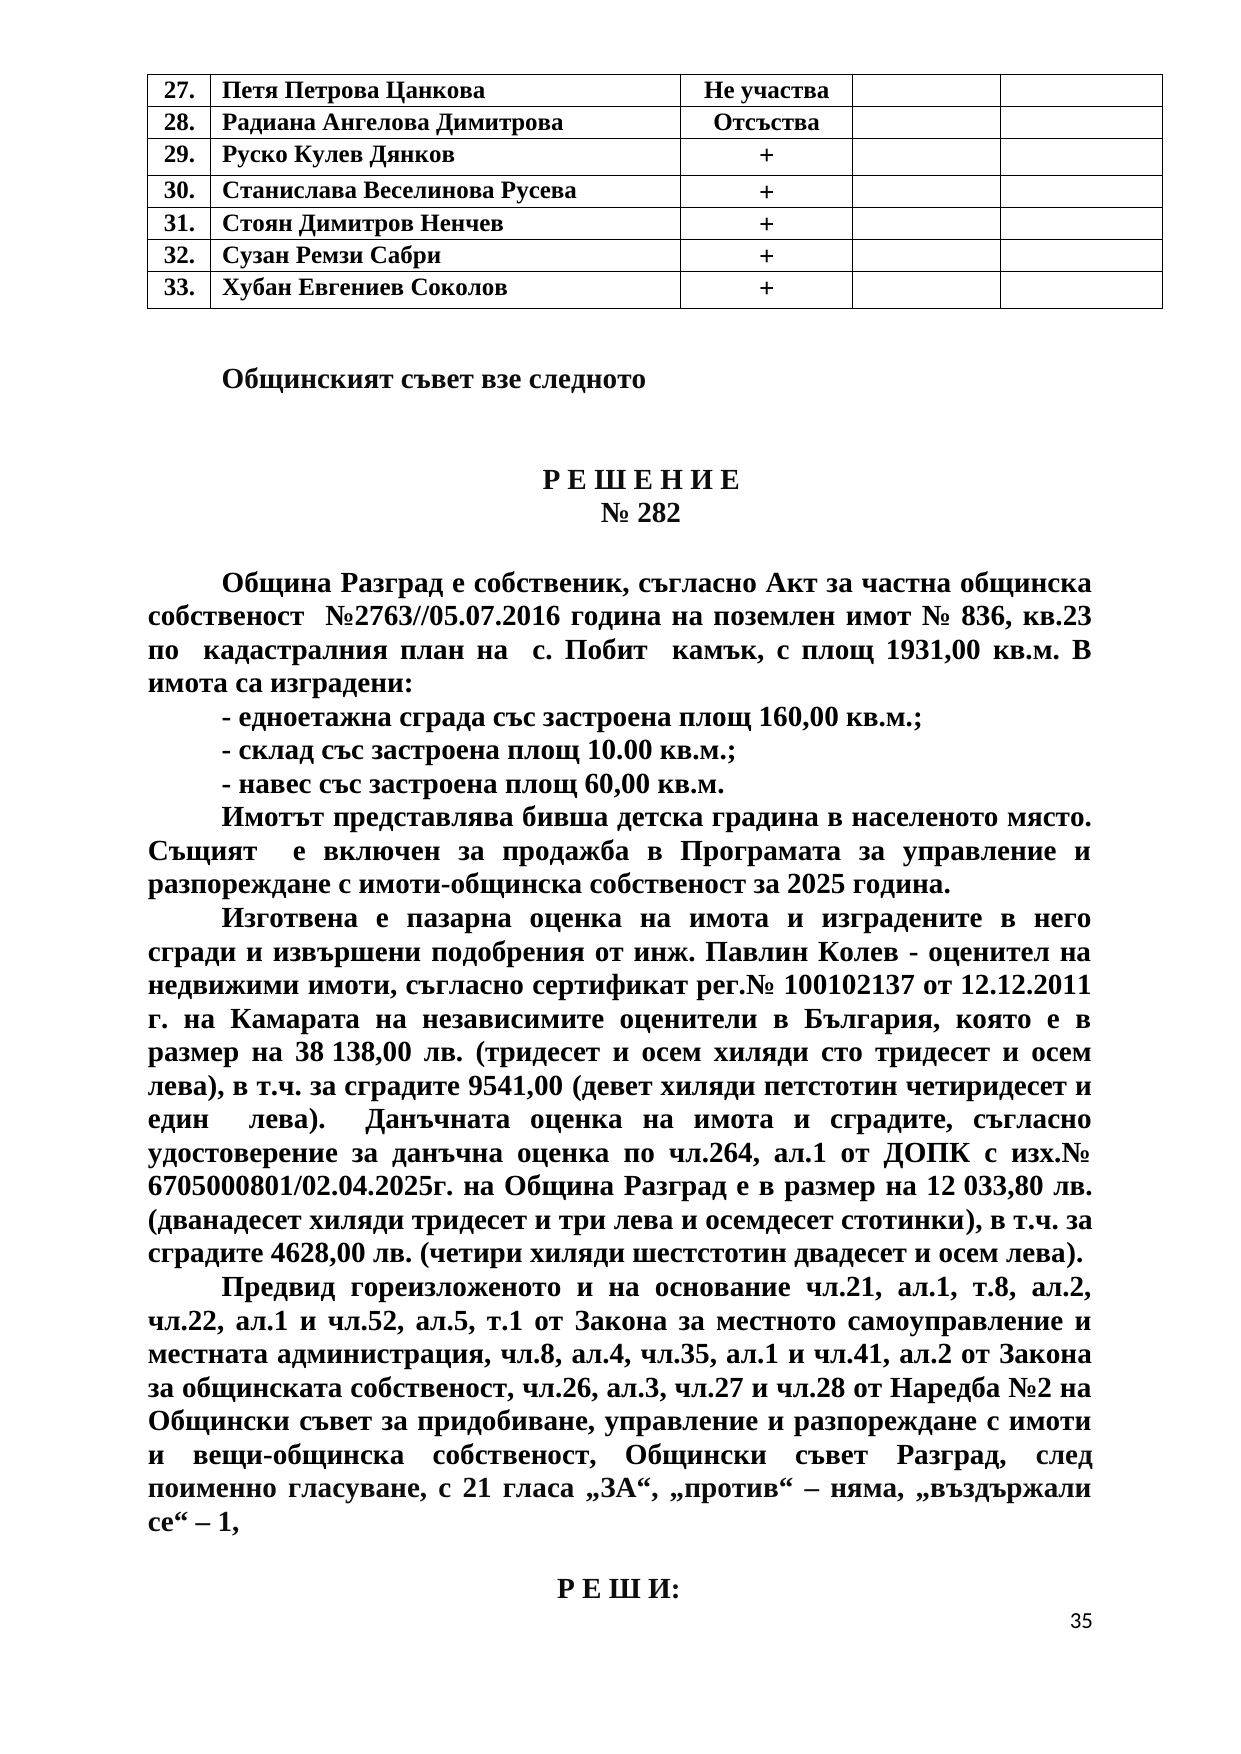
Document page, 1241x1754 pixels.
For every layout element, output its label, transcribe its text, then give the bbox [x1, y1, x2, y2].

table_cell Радиана Ангелова Димитрова [211, 107, 680, 138]
table_cell 27. [148, 75, 210, 106]
table_cell Петя Петрова Цанкова [211, 75, 680, 106]
text - едноетажна сграда със застроена площ 160,00 кв.м.; [148, 699, 1093, 732]
text Предвид гореизложеното и на основание чл.21, ал.1, т.8, ал.2, чл.22, ал.1 и чл.52, ал.5, т.1 от Закона за местното самоуправление и местната администрация, чл.8, ал.4, чл.35, ал.1 и чл.41, ал.2 от Закона за общинската собственост, чл.26, ал.3, чл.27 и чл.28 от Наредба №2 на Общински съвет за придобиване, управление и разпореждане с имоти и вещи-общинска собственост, Общински съвет Разград, след поименно гласуване, с 21 гласа „ЗА“, „против“ – няма, „въздържали се“ – 1, [148, 1269, 1093, 1537]
table_cell Не участва [681, 75, 852, 106]
table_cell Руско Кулев Дянков [211, 139, 680, 174]
table_cell [853, 107, 1000, 138]
subtitle № 282 [148, 496, 1093, 529]
table_cell [1001, 75, 1162, 106]
table_cell [1001, 107, 1162, 138]
table_cell 31. [148, 208, 210, 239]
table_cell + [681, 176, 852, 207]
table_cell [1001, 139, 1162, 174]
table_cell [853, 75, 1000, 106]
text Община Разград е собственик, съгласно Акт за частна общинска собственост №2763//05.07.2016 година на поземлен имот № 836, кв.23 по кадастралния план на с. Побит камък, с площ 1931,00 кв.м. В имота са изградени: [148, 565, 1093, 699]
table_cell 28. [148, 107, 210, 138]
table_cell + [681, 240, 852, 271]
table_cell [853, 240, 1000, 271]
table_cell + [681, 139, 852, 174]
text - склад със застроена площ 10.00 кв.м.; [148, 732, 1093, 766]
text - навес със застроена площ 60,00 кв.м. [148, 766, 1093, 799]
table_cell Стоян Димитров Ненчев [211, 208, 680, 239]
table_cell [853, 272, 1000, 308]
subtitle Р Е Ш Е Н И Е [148, 462, 1093, 496]
table_cell 29. [148, 139, 210, 174]
table_cell + [681, 272, 852, 308]
table_cell Станислава Веселинова Русева [211, 176, 680, 207]
table_cell [853, 139, 1000, 174]
table_cell Хубан Евгениев Соколов [211, 272, 680, 308]
table_cell [1001, 208, 1162, 239]
table_cell 32. [148, 240, 210, 271]
table_cell [1001, 240, 1162, 271]
table_cell + [681, 208, 852, 239]
text Имотът представлява бивша детска градина в населеното място. Същият е включен за продажба в Програмата за управление и разпореждане с имоти-общинска собственост за 2025 година. [148, 799, 1093, 900]
subtitle Общинският съвет взе следното [148, 361, 1093, 395]
text Изготвена е пазарна оценка на имота и изградените в него сгради и извършени подобрения от инж. Павлин Колев - оценител на недвижими имоти, съгласно сертификат рег.№ 100102137 от 12.12.2011 г. на Камарата на независимите оценители в България, която е в размер на 38 138,00 лв. (тридесет и осем хиляди сто тридесет и осем лева), в т.ч. за сградите 9541,00 (девет хиляди петстотин четиридесет и един лева). Данъчната оценка на имота и сградите, съгласно удостоверение за данъчна оценка по чл.264, ал.1 от ДОПК с изх.№ 6705000801/02.04.2025г. на Община Разград е в размер на 12 033,80 лв. (дванадесет хиляди тридесет и три лева и осемдесет стотинки), в т.ч. за сградите 4628,00 лв. (четири хиляди шестстотин двадесет и осем лева). [148, 900, 1093, 1269]
table_cell [853, 208, 1000, 239]
table_cell [1001, 176, 1162, 207]
text Р Е Ш И: [148, 1571, 1093, 1604]
table_cell [1001, 272, 1162, 308]
table_cell Отсъства [681, 107, 852, 138]
table_cell Сузан Ремзи Сабри [211, 240, 680, 271]
table_cell 30. [148, 176, 210, 207]
table_cell [853, 176, 1000, 207]
table_cell 33. [148, 272, 210, 308]
